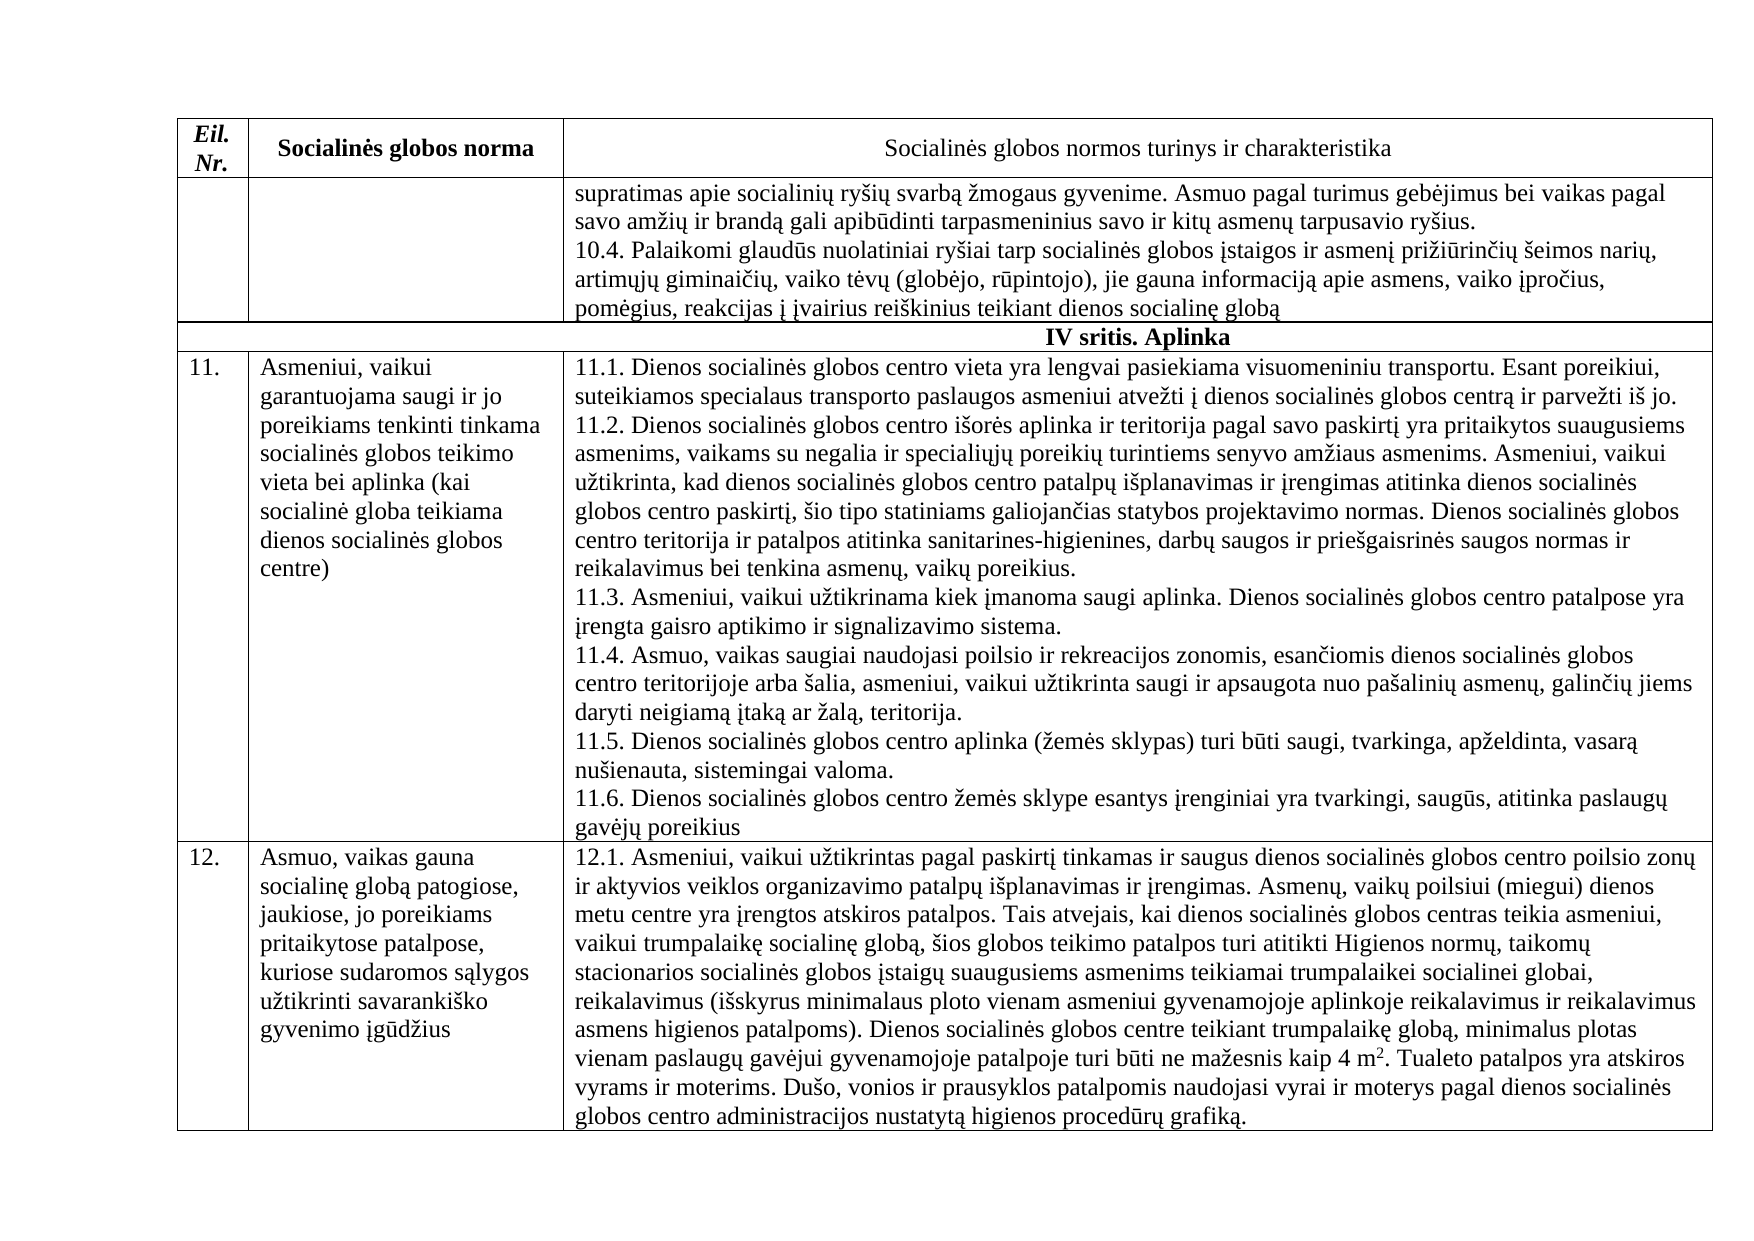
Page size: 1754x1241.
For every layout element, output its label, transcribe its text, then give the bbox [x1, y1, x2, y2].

table_cell 11. [178, 352, 248, 841]
table_cell 12.1. Asmeniui, vaikui užtikrintas pagal paskirtį tinkamas ir saugus dienos socialinės globos centro poilsio zonų ir aktyvios veiklos organizavimo patalpų išplanavimas ir įrengimas. Asmenų, vaikų poilsiui (miegui) dienos metu centre yra įrengtos atskiros patalpos. Tais atvejais, kai dienos socialinės globos centras teikia asmeniui, vaikui trumpalaikę socialinę globą, šios globos teikimo patalpos turi atitikti Higienos normų, taikomų stacionarios socialinės globos įstaigų suaugusiems asmenims teikiamai trumpalaikei socialinei globai, reikalavimus (išskyrus minimalaus ploto vienam asmeniui gyvenamojoje aplinkoje reikalavimus ir reikalavimus asmens higienos patalpoms). Dienos socialinės globos centre teikiant trumpalaikę globą, minimalus plotas vienam paslaugų gavėjui gyvenamojoje patalpoje turi būti ne mažesnis kaip 4 m2. Tualeto patalpos yra atskiros vyrams ir moterims. Dušo, vonios ir prausyklos patalpomis naudojasi vyrai ir moterys pagal dienos socialinės globos centro administracijos nustatytą higienos procedūrų grafiką. [564, 842, 1712, 1129]
table_cell 11.1. Dienos socialinės globos centro vieta yra lengvai pasiekiama visuomeniniu transportu. Esant poreikiui, suteikiamos specialaus transporto paslaugos asmeniui atvežti į dienos socialinės globos centrą ir parvežti iš jo. 11.2. Dienos socialinės globos centro išorės aplinka ir teritorija pagal savo paskirtį yra pritaikytos suaugusiems asmenims, vaikams su negalia ir specialiųjų poreikių turintiems senyvo amžiaus asmenims. Asmeniui, vaikui užtikrinta, kad dienos socialinės globos centro patalpų išplanavimas ir įrengimas atitinka dienos socialinės globos centro paskirtį, šio tipo statiniams galiojančias statybos projektavimo normas. Dienos socialinės globos centro teritorija ir patalpos atitinka sanitarines-higienines, darbų saugos ir priešgaisrinės saugos normas ir reikalavimus bei tenkina asmenų, vaikų poreikius. 11.3. Asmeniui, vaikui užtikrinama kiek įmanoma saugi aplinka. Dienos socialinės globos centro patalpose yra įrengta gaisro aptikimo ir signalizavimo sistema. 11.4. Asmuo, vaikas saugiai naudojasi poilsio ir rekreacijos zonomis, esančiomis dienos socialinės globos centro teritorijoje arba šalia, asmeniui, vaikui užtikrinta saugi ir apsaugota nuo pašalinių asmenų, galinčių jiems daryti neigiamą įtaką ar žalą, teritorija. 11.5. Dienos socialinės globos centro aplinka (žemės sklypas) turi būti saugi, tvarkinga, apželdinta, vasarą nušienauta, sistemingai valoma. 11.6. Dienos socialinės globos centro žemės sklype esantys įrenginiai yra tvarkingi, saugūs, atitinka paslaugų gavėjų poreikius [564, 352, 1712, 841]
table_cell supratimas apie socialinių ryšių svarbą žmogaus gyvenime. Asmuo pagal turimus gebėjimus bei vaikas pagal savo amžių ir brandą gali apibūdinti tarpasmeninius savo ir kitų asmenų tarpusavio ryšius. 10.4. Palaikomi glaudūs nuolatiniai ryšiai tarp socialinės globos įstaigos ir asmenį prižiūrinčių šeimos narių, artimųjų giminaičių, vaiko tėvų (globėjo, rūpintojo), jie gauna informaciją apie asmens, vaiko įpročius, pomėgius, reakcijas į įvairius reiškinius teikiant dienos socialinę globą [564, 178, 1712, 321]
table_cell [178, 178, 248, 321]
table_header Eil. Nr. [178, 119, 248, 177]
table_header Socialinės globos norma [249, 119, 563, 177]
table_cell [249, 323, 563, 351]
table_cell Asmeniui, vaikui garantuojama saugi ir jo poreikiams tenkinti tinkama socialinės globos teikimo vieta bei aplinka (kai socialinė globa teikiama dienos socialinės globos centre) [249, 352, 563, 841]
table_cell IV sritis. Aplinka [563, 323, 1712, 351]
table_cell 12. [178, 842, 248, 1129]
table_cell Asmuo, vaikas gauna socialinę globą patogiose, jaukiose, jo poreikiams pritaikytose patalpose, kuriose sudaromos sąlygos užtikrinti savarankiško gyvenimo įgūdžius [249, 842, 563, 1129]
table_cell [178, 323, 248, 351]
table_header Socialinės globos normos turinys ir charakteristika [564, 119, 1712, 177]
table_cell [249, 178, 563, 321]
